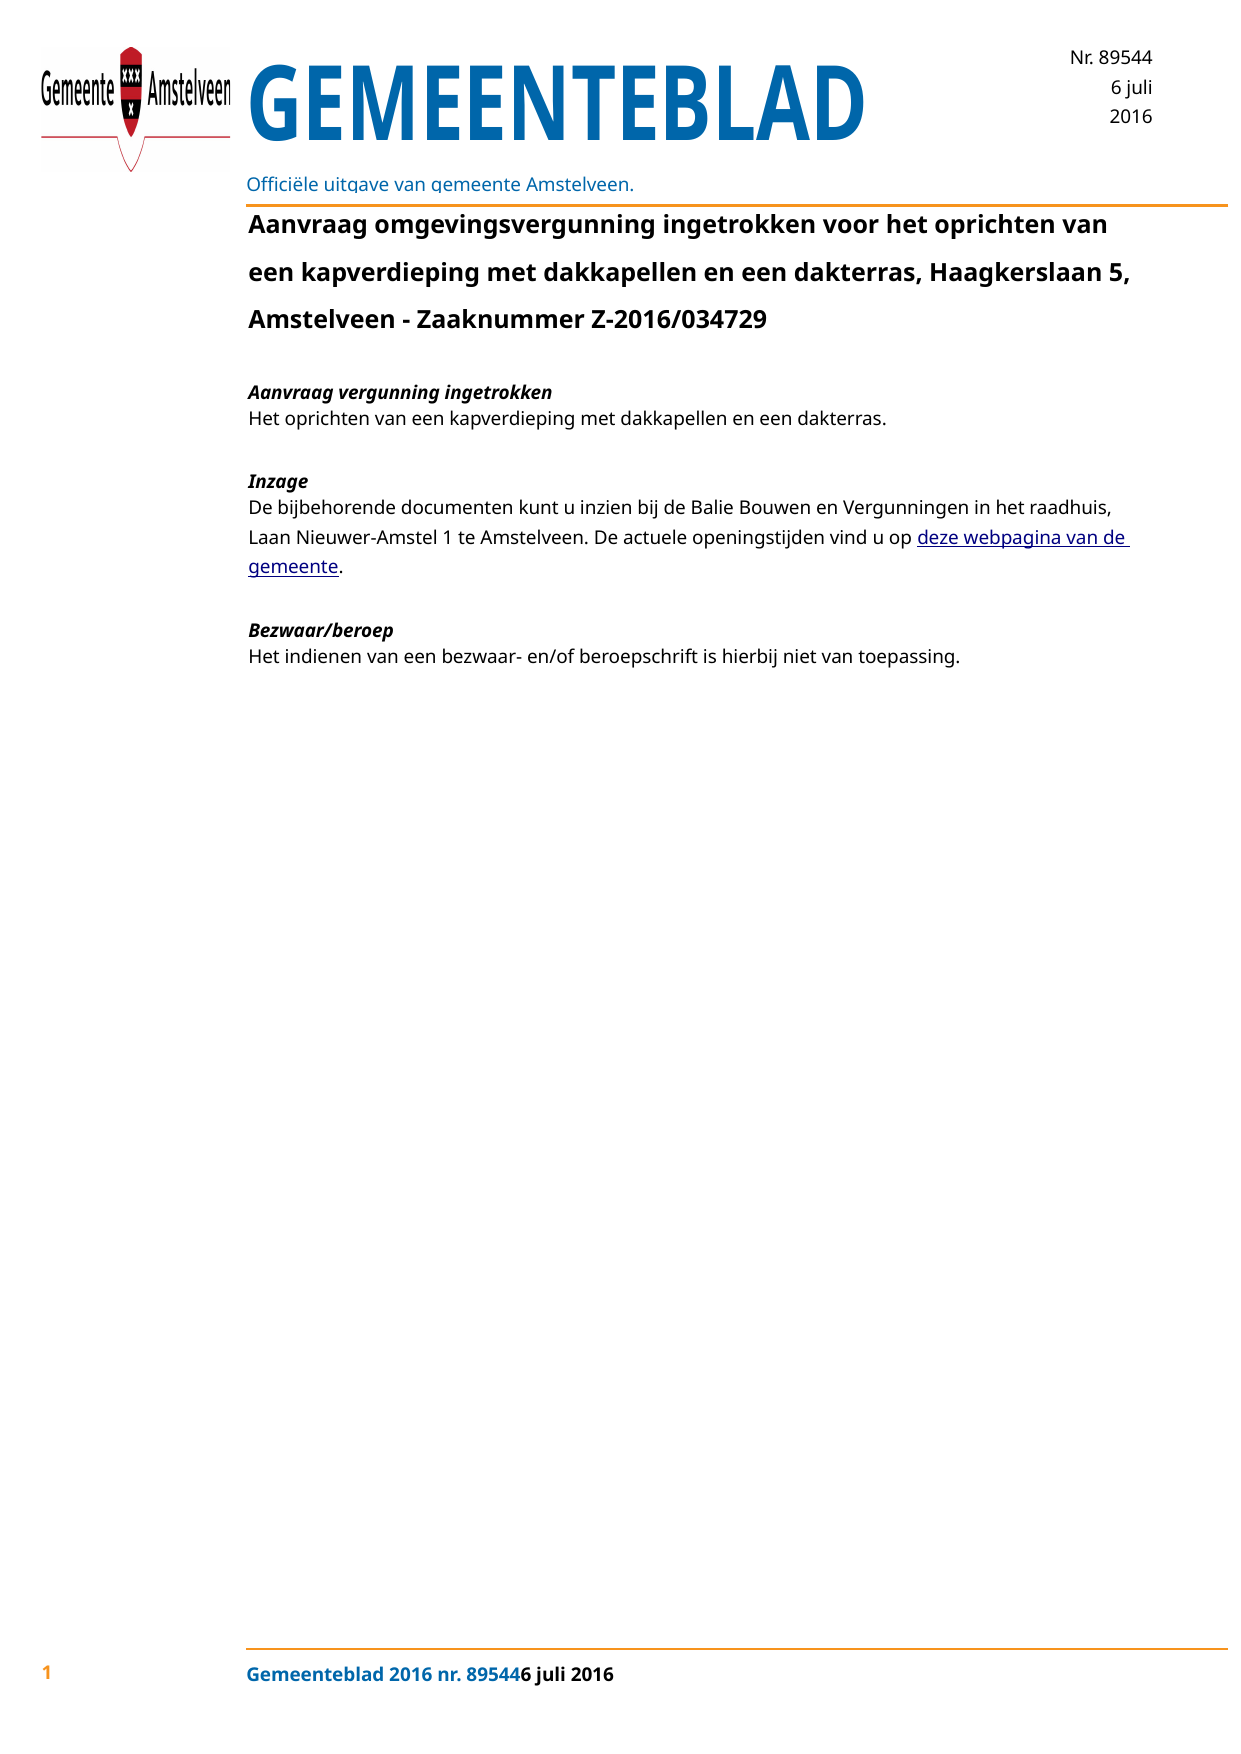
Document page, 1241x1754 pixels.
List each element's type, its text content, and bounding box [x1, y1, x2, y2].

text De bijbehorende documenten kunt u inzien bij de Balie Bouwen en Vergunningen in het raadhuis, Laan Nieuwer-Amstel 1 te Amstelveen. De actuele openingstijden vind u op deze webpagina van de gemeente. [248, 494, 1152, 579]
picture [41, 47, 231, 172]
text Aanvraag omgevingsvergunning ingetrokken voor het oprichten van een kapverdieping met dakkapellen en een dakterras, Haagkerslaan 5, Amstelveen - Zaaknummer Z-2016/034729 [248, 207, 1152, 336]
text Het oprichten van een kapverdieping met dakkapellen en een dakterras. [248, 405, 1152, 431]
text Aanvraag vergunning ingetrokken [248, 379, 1152, 405]
text Inzage [248, 469, 1152, 494]
text Bezwaar/beroep [248, 618, 1152, 643]
text Het indienen van een bezwaar- en/of beroepschrift is hierbij niet van toepassing. [248, 643, 1152, 669]
